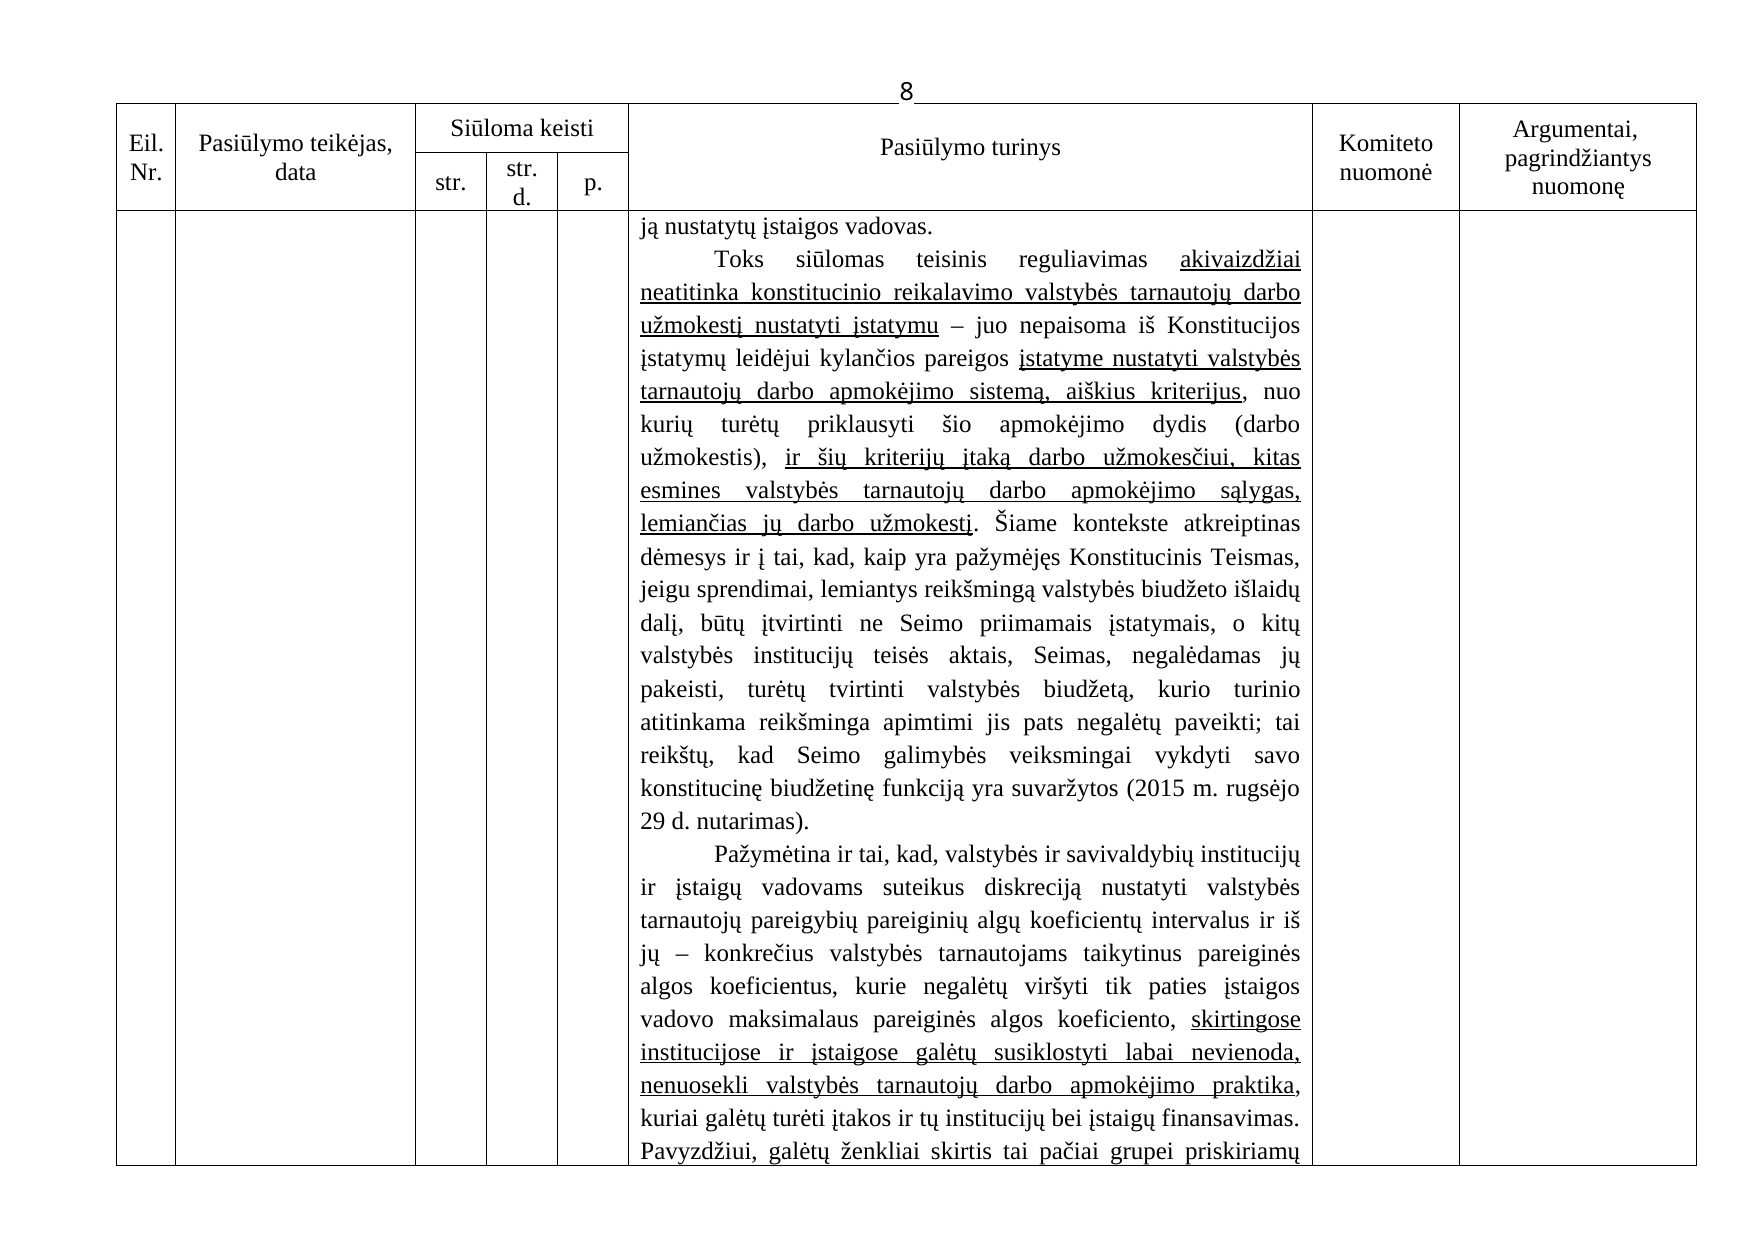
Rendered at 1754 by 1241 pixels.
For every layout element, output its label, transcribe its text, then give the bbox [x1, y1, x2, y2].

table_cell [416, 211, 486, 1165]
table_cell [487, 211, 557, 1165]
table_cell [1460, 211, 1696, 1165]
table_cell [117, 211, 175, 1165]
table_header Siūloma keisti [416, 104, 628, 152]
table_header Pasiūlymo turinys [629, 104, 1312, 210]
table_cell ją nustatytų įstaigos vadovas. Toks siūlomas teisinis reguliavimas akivaizdžiai neatitinka konstitucinio reikalavimo valstybės tarnautojų darbo užmokestį nustatyti įstatymu – juo nepaisoma iš Konstitucijos įstatymų leidėjui kylančios pareigos įstatyme nustatyti valstybės tarnautojų darbo apmokėjimo sistemą, aiškius kriterijus, nuo kurių turėtų priklausyti šio apmokėjimo dydis (darbo užmokestis), ir šių kriterijų įtaką darbo užmokesčiui, kitas esmines valstybės tarnautojų darbo apmokėjimo sąlygas, lemiančias jų darbo užmokestį. Šiame kontekste atkreiptinas dėmesys ir į tai, kad, kaip yra pažymėjęs Konstitucinis Teismas, jeigu sprendimai, lemiantys reikšmingą valstybės biudžeto išlaidų dalį, būtų įtvirtinti ne Seimo priimamais įstatymais, o kitų valstybės institucijų teisės aktais, Seimas, negalėdamas jų pakeisti, turėtų tvirtinti valstybės biudžetą, kurio turinio atitinkama reikšminga apimtimi jis pats negalėtų paveikti; tai reikštų, kad Seimo galimybės veiksmingai vykdyti savo konstitucinę biudžetinę funkciją yra suvaržytos (2015 m. rugsėjo 29 d. nutarimas). Pažymėtina ir tai, kad, valstybės ir savivaldybių institucijų ir įstaigų vadovams suteikus diskreciją nustatyti valstybės tarnautojų pareigybių pareiginių algų koeficientų intervalus ir iš jų – konkrečius valstybės tarnautojams taikytinus pareiginės algos koeficientus, kurie negalėtų viršyti tik paties įstaigos vadovo maksimalaus pareiginės algos koeficiento, skirtingose institucijose ir įstaigose galėtų susiklostyti labai nevienoda, nenuosekli valstybės tarnautojų darbo apmokėjimo praktika, kuriai galėtų turėti įtakos ir tų institucijų bei įstaigų finansavimas. Pavyzdžiui, galėtų ženkliai skirtis tai pačiai grupei priskiriamų [629, 211, 1312, 1165]
table_cell [176, 211, 415, 1165]
table_cell str. d. [487, 153, 557, 210]
table_header Eil. Nr. [117, 104, 175, 210]
table_cell p. [558, 153, 628, 210]
table_header Pasiūlymo teikėjas, data [176, 104, 415, 210]
table_header Komiteto nuomonė [1313, 104, 1459, 210]
table_cell [558, 211, 628, 1165]
table_cell str. [416, 153, 486, 210]
table_cell [1313, 211, 1459, 1165]
table_header Argumentai, pagrindžiantys nuomonę [1460, 104, 1696, 210]
